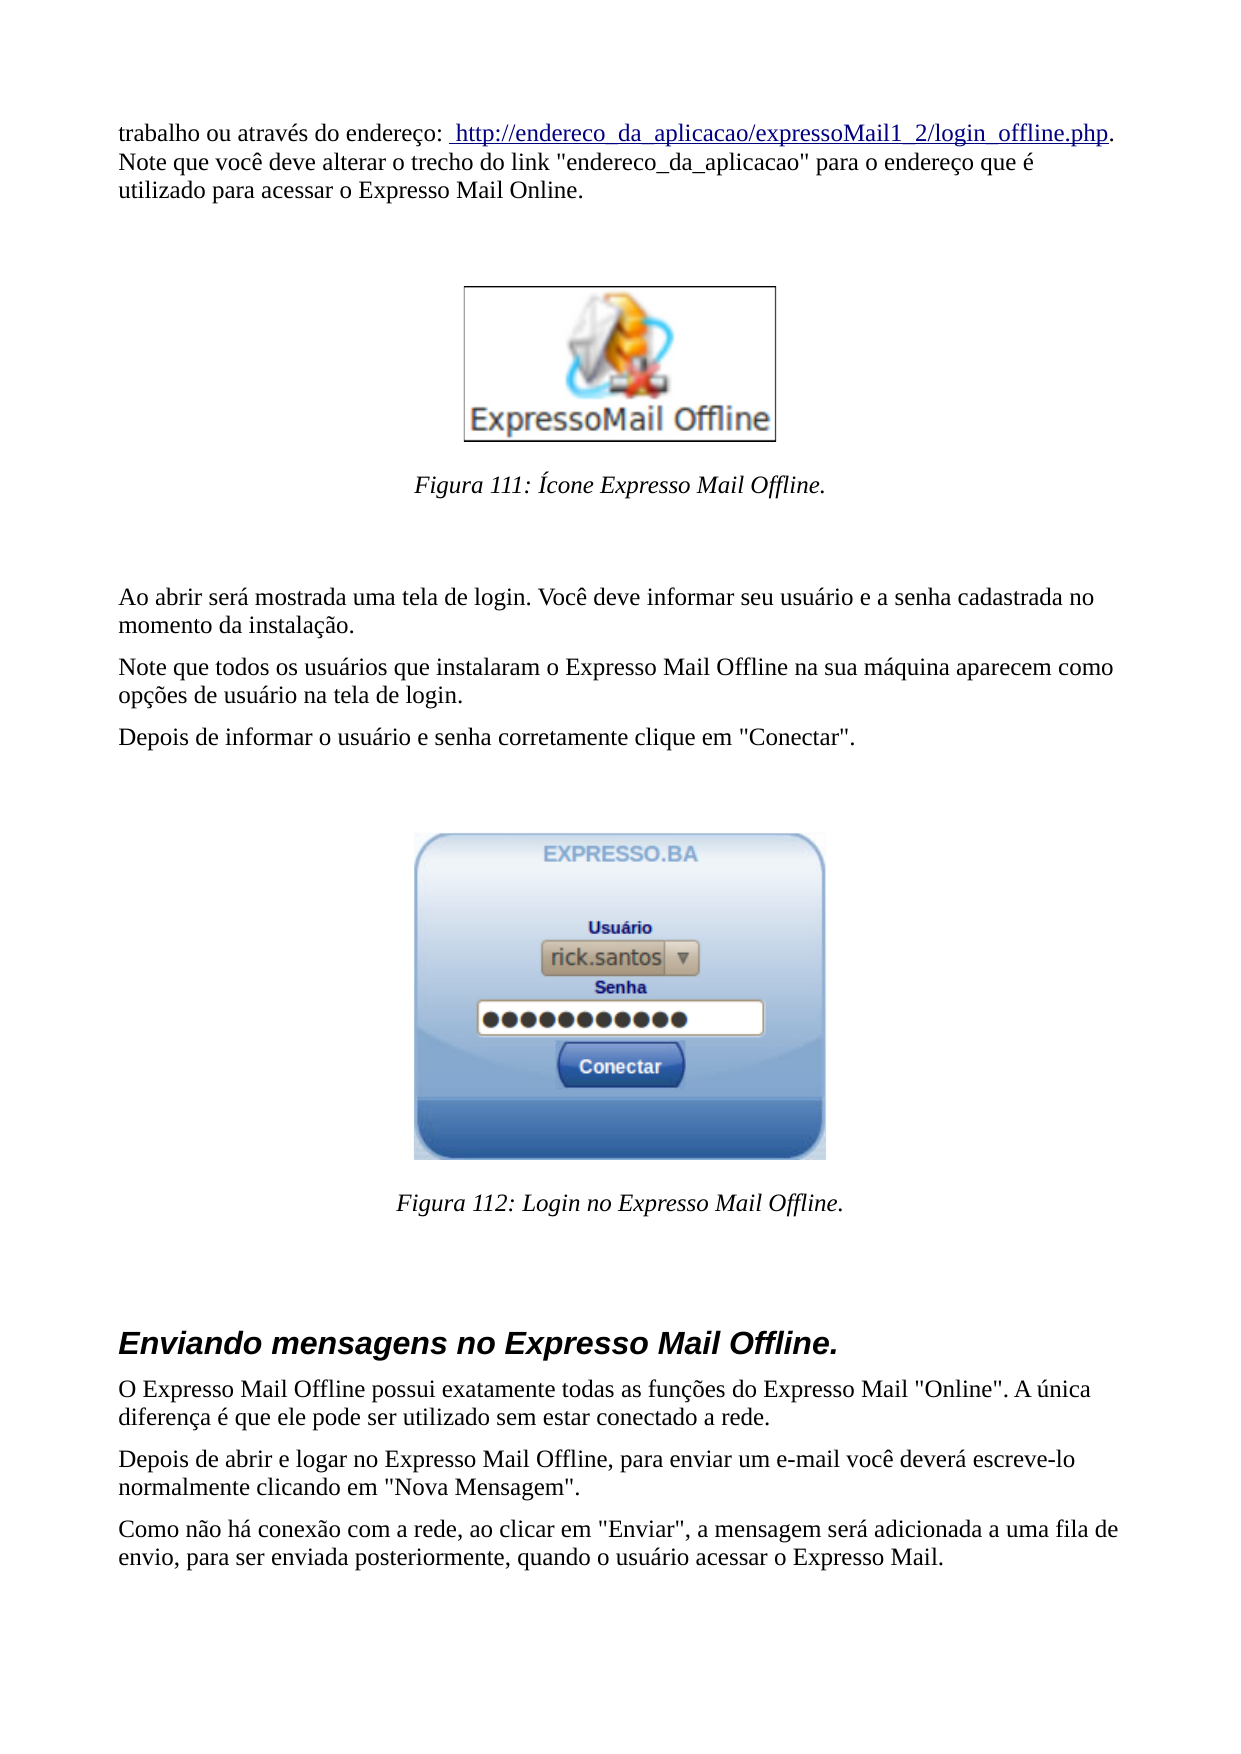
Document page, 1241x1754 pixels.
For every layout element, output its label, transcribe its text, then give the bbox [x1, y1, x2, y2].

picture [463, 286, 777, 442]
subtitle Enviando mensagens no Expresso Mail Offline. [118, 1324, 1122, 1361]
picture [413, 832, 827, 1160]
text Como não há conexão com a rede, ao clicar em "Enviar", a mensagem será adicionada a uma fila de envio, para ser enviada posteriormente, quando o usuário acessar o Expresso Mail. [118, 1514, 1122, 1571]
text Depois de informar o usuário e senha corretamente clique em "Conectar". [118, 722, 1122, 750]
text Ao abrir será mostrada uma tela de login. Você deve informar seu usuário e a senha cadastrada no momento da instalação. [118, 582, 1122, 639]
text Figura 112: Login no Expresso Mail Offline. [118, 833, 1122, 1217]
text Depois de abrir e logar no Expresso Mail Offline, para enviar um e-mail você deverá escreve-lo normalmente clicando em "Nova Mensagem". [118, 1444, 1122, 1501]
text Figura 111: Ícone Expresso Mail Offline. [118, 287, 1122, 499]
text Note que todos os usuários que instalaram o Expresso Mail Offline na sua máquina aparecem como opções de usuário na tela de login. [118, 652, 1122, 709]
text O Expresso Mail Offline possui exatamente todas as funções do Expresso Mail "Online". A única diferença é que ele pode ser utilizado sem estar conectado a rede. [118, 1374, 1122, 1431]
text trabalho ou através do endereço: http://endereco_da_aplicacao/expressoMail1_2/login_offline.php. Note que você deve alterar o trecho do link "endereco_da_aplicacao" para o endereço que é utilizado para acessar o Expresso Mail Online. [118, 118, 1122, 204]
